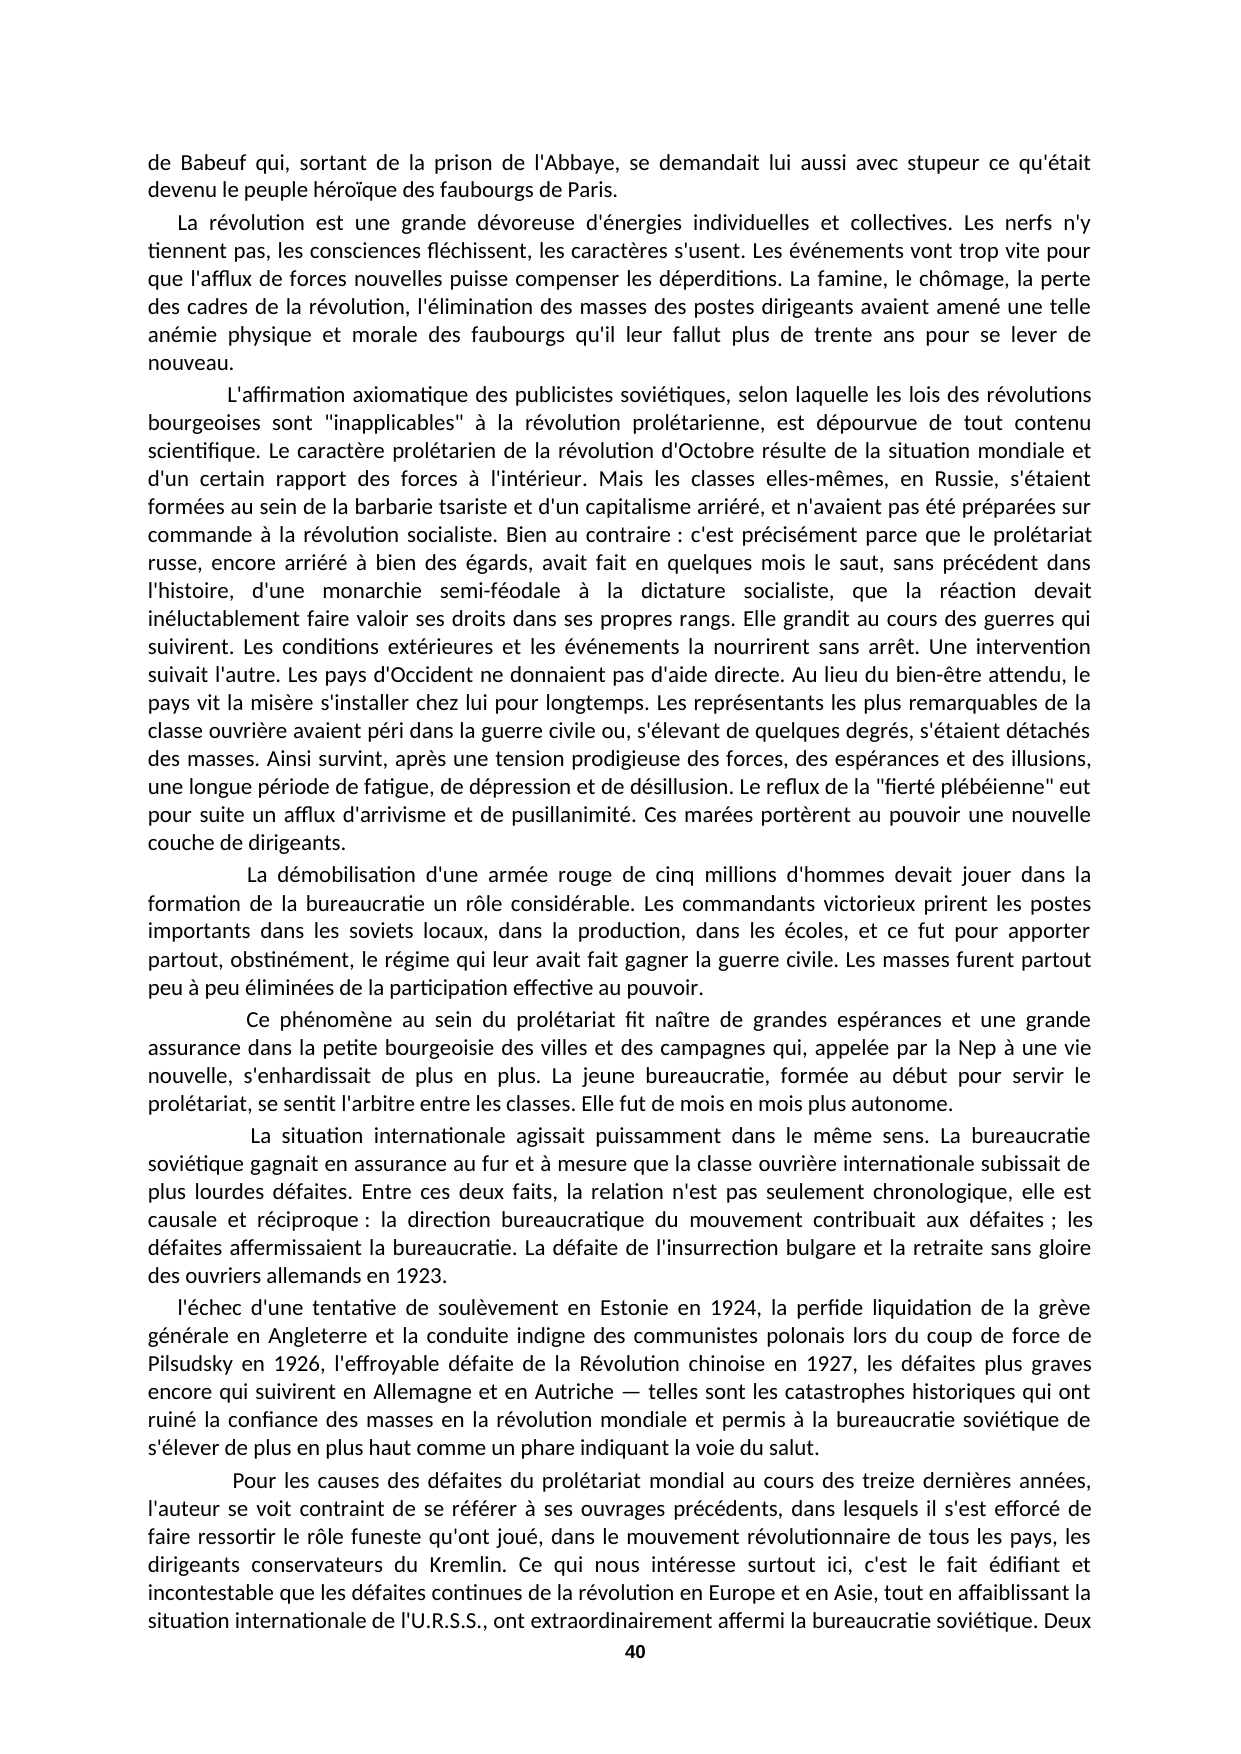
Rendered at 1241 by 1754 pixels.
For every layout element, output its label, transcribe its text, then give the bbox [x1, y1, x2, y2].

text de Babeuf qui, sortant de la prison de l'Abbaye, se demandait lui aussi avec stupeur ce qu'était devenu le peuple héroïque des faubourgs de Paris. [148, 148, 1093, 204]
text La situation internationale agissait puissamment dans le même sens. La bureaucratie soviétique gagnait en assurance au fur et à mesure que la classe ouvrière internationale subissait de plus lourdes défaites. Entre ces deux faits, la relation n'est pas seulement chronologique, elle est causale et réciproque : la direction bureaucratique du mouvement contribuait aux défaites ; les défaites affermissaient la bureaucratie. La défaite de l'insurrection bulgare et la retraite sans gloire des ouvriers allemands en 1923. [148, 1121, 1093, 1289]
text Pour les causes des défaites du prolétariat mondial au cours des treize dernières années, l'auteur se voit contraint de se référer à ses ouvrages précédents, dans lesquels il s'est efforcé de faire ressortir le rôle funeste qu'ont joué, dans le mouvement révolutionnaire de tous les pays, les dirigeants conservateurs du Kremlin. Ce qui nous intéresse surtout ici, c'est le fait édifiant et incontestable que les défaites continues de la révolution en Europe et en Asie, tout en affaiblissant la situation internationale de l'U.R.S.S., ont extraordinairement affermi la bureaucratie soviétique. Deux [148, 1466, 1093, 1634]
text La révolution est une grande dévoreuse d'énergies individuelles et collectives. Les nerfs n'y tiennent pas, les consciences fléchissent, les caractères s'usent. Les événements vont trop vite pour que l'afflux de forces nouvelles puisse compenser les déperditions. La famine, le chômage, la perte des cadres de la révolution, l'élimination des masses des postes dirigeants avaient amené une telle anémie physique et morale des faubourgs qu'il leur fallut plus de trente ans pour se lever de nouveau. [148, 208, 1093, 376]
text l'échec d'une tentative de soulèvement en Estonie en 1924, la perfide liquidation de la grève générale en Angleterre et la conduite indigne des communistes polonais lors du coup de force de Pilsudsky en 1926, l'effroyable défaite de la Révolution chinoise en 1927, les défaites plus graves encore qui suivirent en Allemagne et en Autriche — telles sont les catastrophes historiques qui ont ruiné la confiance des masses en la révolution mondiale et permis à la bureaucratie soviétique de s'élever de plus en plus haut comme un phare indiquant la voie du salut. [148, 1293, 1093, 1462]
text L'affirmation axiomatique des publicistes soviétiques, selon laquelle les lois des révolutions bourgeoises sont "inapplicables" à la révolution prolétarienne, est dépourvue de tout contenu scientifique. Le caractère prolétarien de la révolution d'Octobre résulte de la situation mondiale et d'un certain rapport des forces à l'intérieur. Mais les classes elles-mêmes, en Russie, s'étaient formées au sein de la barbarie tsariste et d'un capitalisme arriéré, et n'avaient pas été préparées sur commande à la révolution socialiste. Bien au contraire : c'est précisément parce que le prolétariat russe, encore arriéré à bien des égards, avait fait en quelques mois le saut, sans précédent dans l'histoire, d'une monarchie semi-féodale à la dictature socialiste, que la réaction devait inéluctablement faire valoir ses droits dans ses propres rangs. Elle grandit au cours des guerres qui suivirent. Les conditions extérieures et les événements la nourrirent sans arrêt. Une intervention suivait l'autre. Les pays d'Occident ne donnaient pas d'aide directe. Au lieu du bien-être attendu, le pays vit la misère s'installer chez lui pour longtemps. Les représentants les plus remarquables de la classe ouvrière avaient péri dans la guerre civile ou, s'élevant de quelques degrés, s'étaient détachés des masses. Ainsi survint, après une tension prodigieuse des forces, des espérances et des illusions, une longue période de fatigue, de dépression et de désillusion. Le reflux de la "fierté plébéienne" eut pour suite un afflux d'arrivisme et de pusillanimité. Ces marées portèrent au pouvoir une nouvelle couche de dirigeants. [148, 380, 1093, 856]
text La démobilisation d'une armée rouge de cinq millions d'hommes devait jouer dans la formation de la bureaucratie un rôle considérable. Les commandants victorieux prirent les postes importants dans les soviets locaux, dans la production, dans les écoles, et ce fut pour apporter partout, obstinément, le régime qui leur avait fait gagner la guerre civile. Les masses furent partout peu à peu éliminées de la participation effective au pouvoir. [148, 861, 1093, 1001]
text Ce phénomène au sein du prolétariat fit naître de grandes espérances et une grande assurance dans la petite bourgeoisie des villes et des campagnes qui, appelée par la Nep à une vie nouvelle, s'enhardissait de plus en plus. La jeune bureaucratie, formée au début pour servir le prolétariat, se sentit l'arbitre entre les classes. Elle fut de mois en mois plus autonome. [148, 1005, 1093, 1117]
